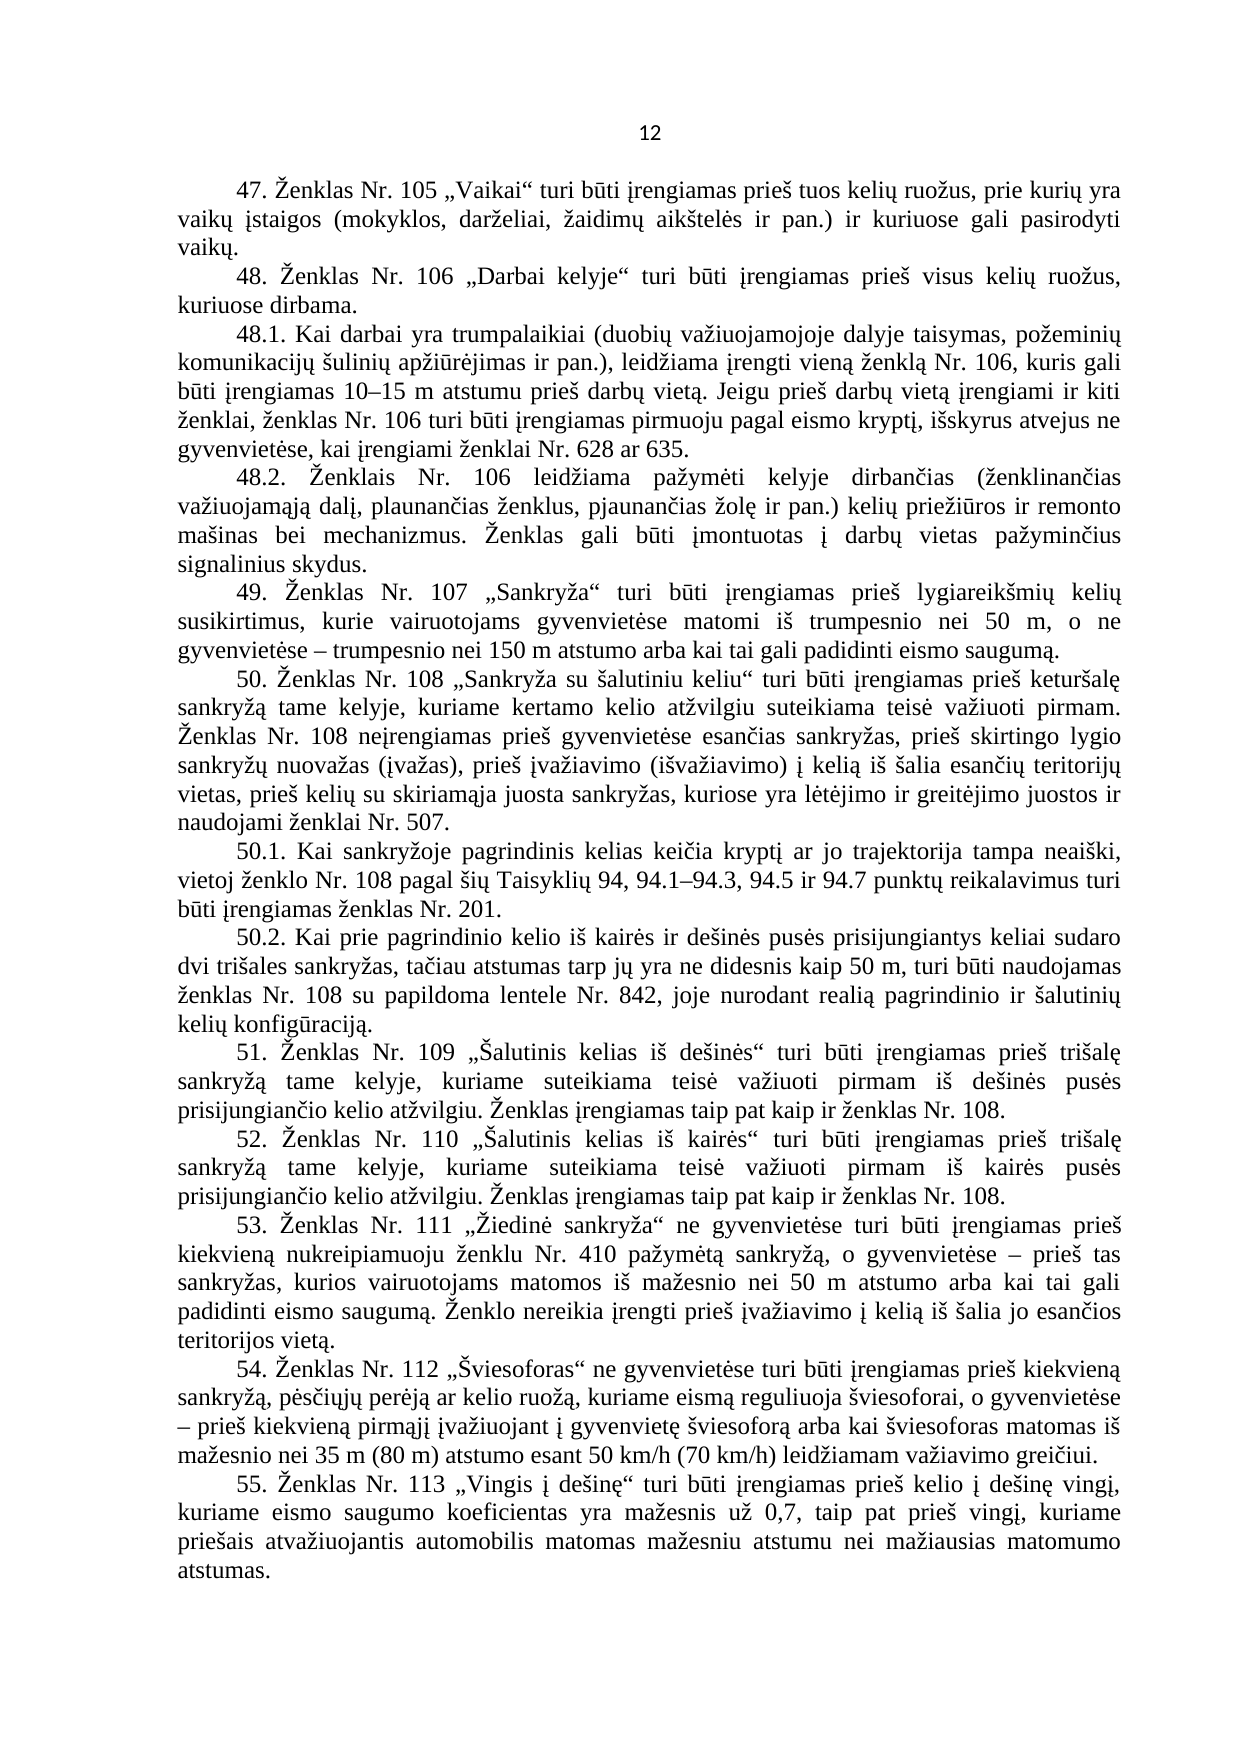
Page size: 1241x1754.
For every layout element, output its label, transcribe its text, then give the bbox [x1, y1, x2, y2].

text 50. Ženklas Nr. 108 „Sankryža su šalutiniu keliu“ turi būti įrengiamas prieš keturšalę sankryžą tame kelyje, kuriame kertamo kelio atžvilgiu suteikiama teisė važiuoti pirmam. Ženklas Nr. 108 neįrengiamas prieš gyvenvietėse esančias sankryžas, prieš skirtingo lygio sankryžų nuovažas (įvažas), prieš įvažiavimo (išvažiavimo) į kelią iš šalia esančių teritorijų vietas, prieš kelių su skiriamąja juosta sankryžas, kuriose yra lėtėjimo ir greitėjimo juostos ir naudojami ženklai Nr. 507. [177, 664, 1122, 836]
text 48. Ženklas Nr. 106 „Darbai kelyje“ turi būti įrengiamas prieš visus kelių ruožus, kuriuose dirbama. [177, 261, 1122, 319]
text 54. Ženklas Nr. 112 „Šviesoforas“ ne gyvenvietėse turi būti įrengiamas prieš kiekvieną sankryžą, pėsčiųjų perėją ar kelio ruožą, kuriame eismą reguliuoja šviesoforai, o gyvenvietėse – prieš kiekvieną pirmąjį įvažiuojant į gyvenvietę šviesoforą arba kai šviesoforas matomas iš mažesnio nei 35 m (80 m) atstumo esant 50 km/h (70 km/h) leidžiamam važiavimo greičiui. [177, 1354, 1122, 1469]
text 53. Ženklas Nr. 111 „Žiedinė sankryža“ ne gyvenvietėse turi būti įrengiamas prieš kiekvieną nukreipiamuoju ženklu Nr. 410 pažymėtą sankryžą, o gyvenvietėse – prieš tas sankryžas, kurios vairuotojams matomos iš mažesnio nei 50 m atstumo arba kai tai gali padidinti eismo saugumą. Ženklo nereikia įrengti prieš įvažiavimo į kelią iš šalia jo esančios teritorijos vietą. [177, 1210, 1122, 1354]
text 47. Ženklas Nr. 105 „Vaikai“ turi būti įrengiamas prieš tuos kelių ruožus, prie kurių yra vaikų įstaigos (mokyklos, darželiai, žaidimų aikštelės ir pan.) ir kuriuose gali pasirodyti vaikų. [177, 175, 1122, 261]
text 51. Ženklas Nr. 109 „Šalutinis kelias iš dešinės“ turi būti įrengiamas prieš trišalę sankryžą tame kelyje, kuriame suteikiama teisė važiuoti pirmam iš dešinės pusės prisijungiančio kelio atžvilgiu. Ženklas įrengiamas taip pat kaip ir ženklas Nr. 108. [177, 1037, 1122, 1124]
text 50.1. Kai sankryžoje pagrindinis kelias keičia kryptį ar jo trajektorija tampa neaiški, vietoj ženklo Nr. 108 pagal šių Taisyklių 94, 94.1–94.3, 94.5 ir 94.7 punktų reikalavimus turi būti įrengiamas ženklas Nr. 201. [177, 836, 1122, 922]
text 55. Ženklas Nr. 113 „Vingis į dešinę“ turi būti įrengiamas prieš kelio į dešinę vingį, kuriame eismo saugumo koeficientas yra mažesnis už 0,7, taip pat prieš vingį, kuriame priešais atvažiuojantis automobilis matomas mažesniu atstumu nei mažiausias matomumo atstumas. [177, 1469, 1122, 1584]
text 49. Ženklas Nr. 107 „Sankryža“ turi būti įrengiamas prieš lygiareikšmių kelių susikirtimus, kurie vairuotojams gyvenvietėse matomi iš trumpesnio nei 50 m, o ne gyvenvietėse – trumpesnio nei 150 m atstumo arba kai tai gali padidinti eismo saugumą. [177, 577, 1122, 664]
text 48.2. Ženklais Nr. 106 leidžiama pažymėti kelyje dirbančias (ženklinančias važiuojamąją dalį, plaunančias ženklus, pjaunančias žolę ir pan.) kelių priežiūros ir remonto mašinas bei mechanizmus. Ženklas gali būti įmontuotas į darbų vietas pažyminčius signalinius skydus. [177, 462, 1122, 577]
text 50.2. Kai prie pagrindinio kelio iš kairės ir dešinės pusės prisijungiantys keliai sudaro dvi trišales sankryžas, tačiau atstumas tarp jų yra ne didesnis kaip 50 m, turi būti naudojamas ženklas Nr. 108 su papildoma lentele Nr. 842, joje nurodant realią pagrindinio ir šalutinių kelių konfigūraciją. [177, 922, 1122, 1037]
text 52. Ženklas Nr. 110 „Šalutinis kelias iš kairės“ turi būti įrengiamas prieš trišalę sankryžą tame kelyje, kuriame suteikiama teisė važiuoti pirmam iš kairės pusės prisijungiančio kelio atžvilgiu. Ženklas įrengiamas taip pat kaip ir ženklas Nr. 108. [177, 1124, 1122, 1210]
text 48.1. Kai darbai yra trumpalaikiai (duobių važiuojamojoje dalyje taisymas, požeminių komunikacijų šulinių apžiūrėjimas ir pan.), leidžiama įrengti vieną ženklą Nr. 106, kuris gali būti įrengiamas 10–15 m atstumu prieš darbų vietą. Jeigu prieš darbų vietą įrengiami ir kiti ženklai, ženklas Nr. 106 turi būti įrengiamas pirmuoju pagal eismo kryptį, išskyrus atvejus ne gyvenvietėse, kai įrengiami ženklai Nr. 628 ar 635. [177, 319, 1122, 462]
